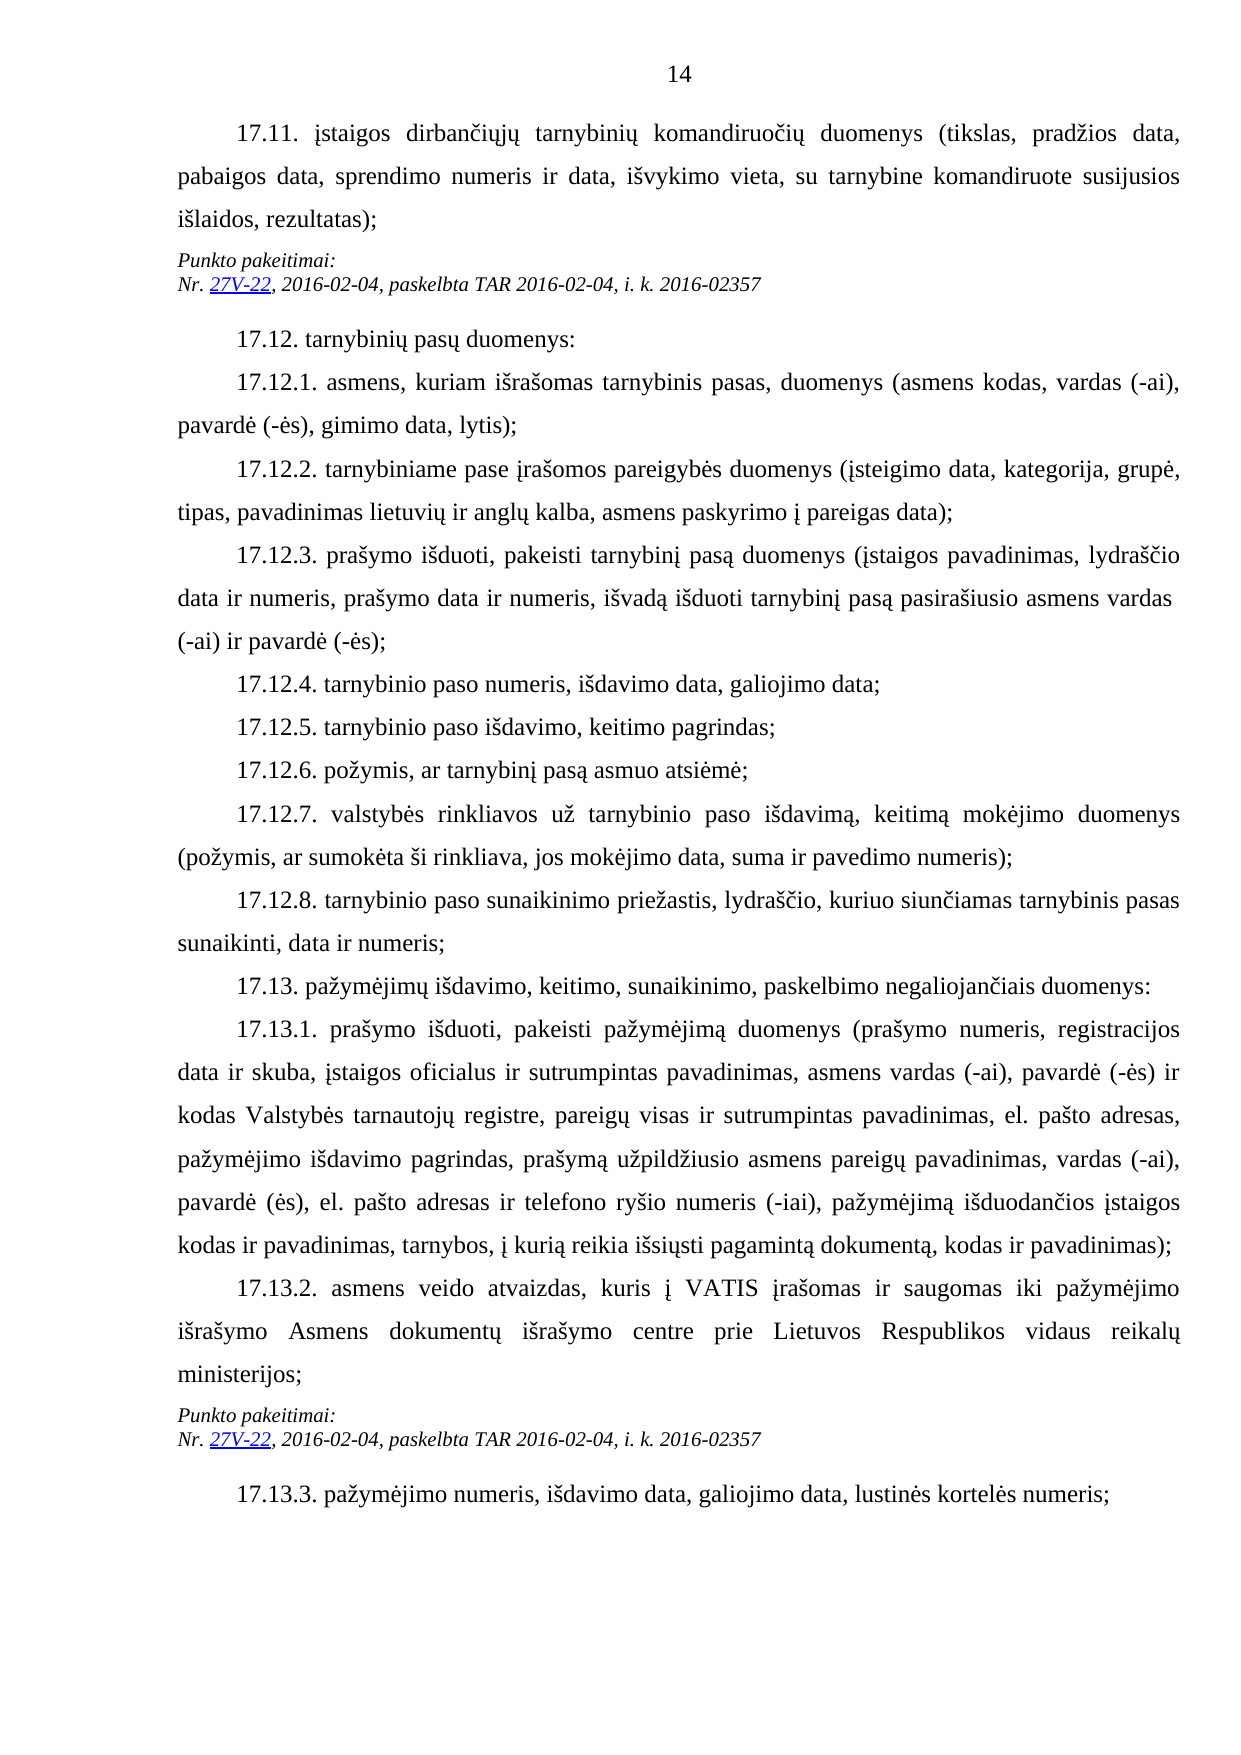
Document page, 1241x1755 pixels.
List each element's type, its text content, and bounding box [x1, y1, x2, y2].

text 17.12.3. prašymo išduoti, pakeisti tarnybinį pasą duomenys (įstaigos pavadinimas, lydraščio data ir numeris, prašymo data ir numeris, išvadą išduoti tarnybinį pasą pasirašiusio asmens vardas (-ai) ir pavardė (-ės); [177, 540, 1181, 655]
text 17.13.3. pažymėjimo numeris, išdavimo data, galiojimo data, lustinės kortelės numeris; [177, 1479, 1181, 1508]
text 17.13. pažymėjimų išdavimo, keitimo, sunaikinimo, paskelbimo negaliojančiais duomenys: [177, 971, 1181, 1000]
text 17.12.2. tarnybiniame pase įrašomos pareigybės duomenys (įsteigimo data, kategorija, grupė, tipas, pavadinimas lietuvių ir anglų kalba, asmens paskyrimo į pareigas data); [177, 454, 1181, 526]
text 17.12.7. valstybės rinkliavos už tarnybinio paso išdavimą, keitimą mokėjimo duomenys (požymis, ar sumokėta ši rinkliava, jos mokėjimo data, suma ir pavedimo numeris); [177, 799, 1181, 871]
text 17.12.4. tarnybinio paso numeris, išdavimo data, galiojimo data; [177, 669, 1181, 698]
text 17.12.1. asmens, kuriam išrašomas tarnybinis pasas, duomenys (asmens kodas, vardas (-ai), pavardė (-ės), gimimo data, lytis); [177, 367, 1181, 439]
text Punkto pakeitimai: [177, 1402, 1181, 1427]
text Nr. 27V-22, 2016-02-04, paskelbta TAR 2016-02-04, i. k. 2016-02357 [177, 1427, 1181, 1451]
text 17.12.5. tarnybinio paso išdavimo, keitimo pagrindas; [177, 712, 1181, 741]
text 17.13.1. prašymo išduoti, pakeisti pažymėjimą duomenys (prašymo numeris, registracijos data ir skuba, įstaigos oficialus ir sutrumpintas pavadinimas, asmens vardas (-ai), pavardė (-ės) ir kodas Valstybės tarnautojų registre, pareigų visas ir sutrumpintas pavadinimas, el. pašto adresas, pažymėjimo išdavimo pagrindas, prašymą užpildžiusio asmens pareigų pavadinimas, vardas (-ai), pavardė (ės), el. pašto adresas ir telefono ryšio numeris (-iai), pažymėjimą išduodančios įstaigos kodas ir pavadinimas, tarnybos, į kurią reikia išsiųsti pagamintą dokumentą, kodas ir pavadinimas); [177, 1014, 1181, 1259]
text 17.12.6. požymis, ar tarnybinį pasą asmuo atsiėmė; [177, 756, 1181, 784]
text 17.11. įstaigos dirbančiųjų tarnybinių komandiruočių duomenys (tikslas, pradžios data, pabaigos data, sprendimo numeris ir data, išvykimo vieta, su tarnybine komandiruote susijusios išlaidos, rezultatas); [177, 118, 1181, 233]
text 17.13.2. asmens veido atvaizdas, kuris į VATIS įrašomas ir saugomas iki pažymėjimo išrašymo Asmens dokumentų išrašymo centre prie Lietuvos Respublikos vidaus reikalų ministerijos; [177, 1273, 1181, 1388]
text Punkto pakeitimai: [177, 247, 1181, 272]
text Nr. 27V-22, 2016-02-04, paskelbta TAR 2016-02-04, i. k. 2016-02357 [177, 272, 1181, 296]
text 17.12. tarnybinių pasų duomenys: [177, 324, 1181, 353]
text 17.12.8. tarnybinio paso sunaikinimo priežastis, lydraščio, kuriuo siunčiamas tarnybinis pasas sunaikinti, data ir numeris; [177, 885, 1181, 957]
